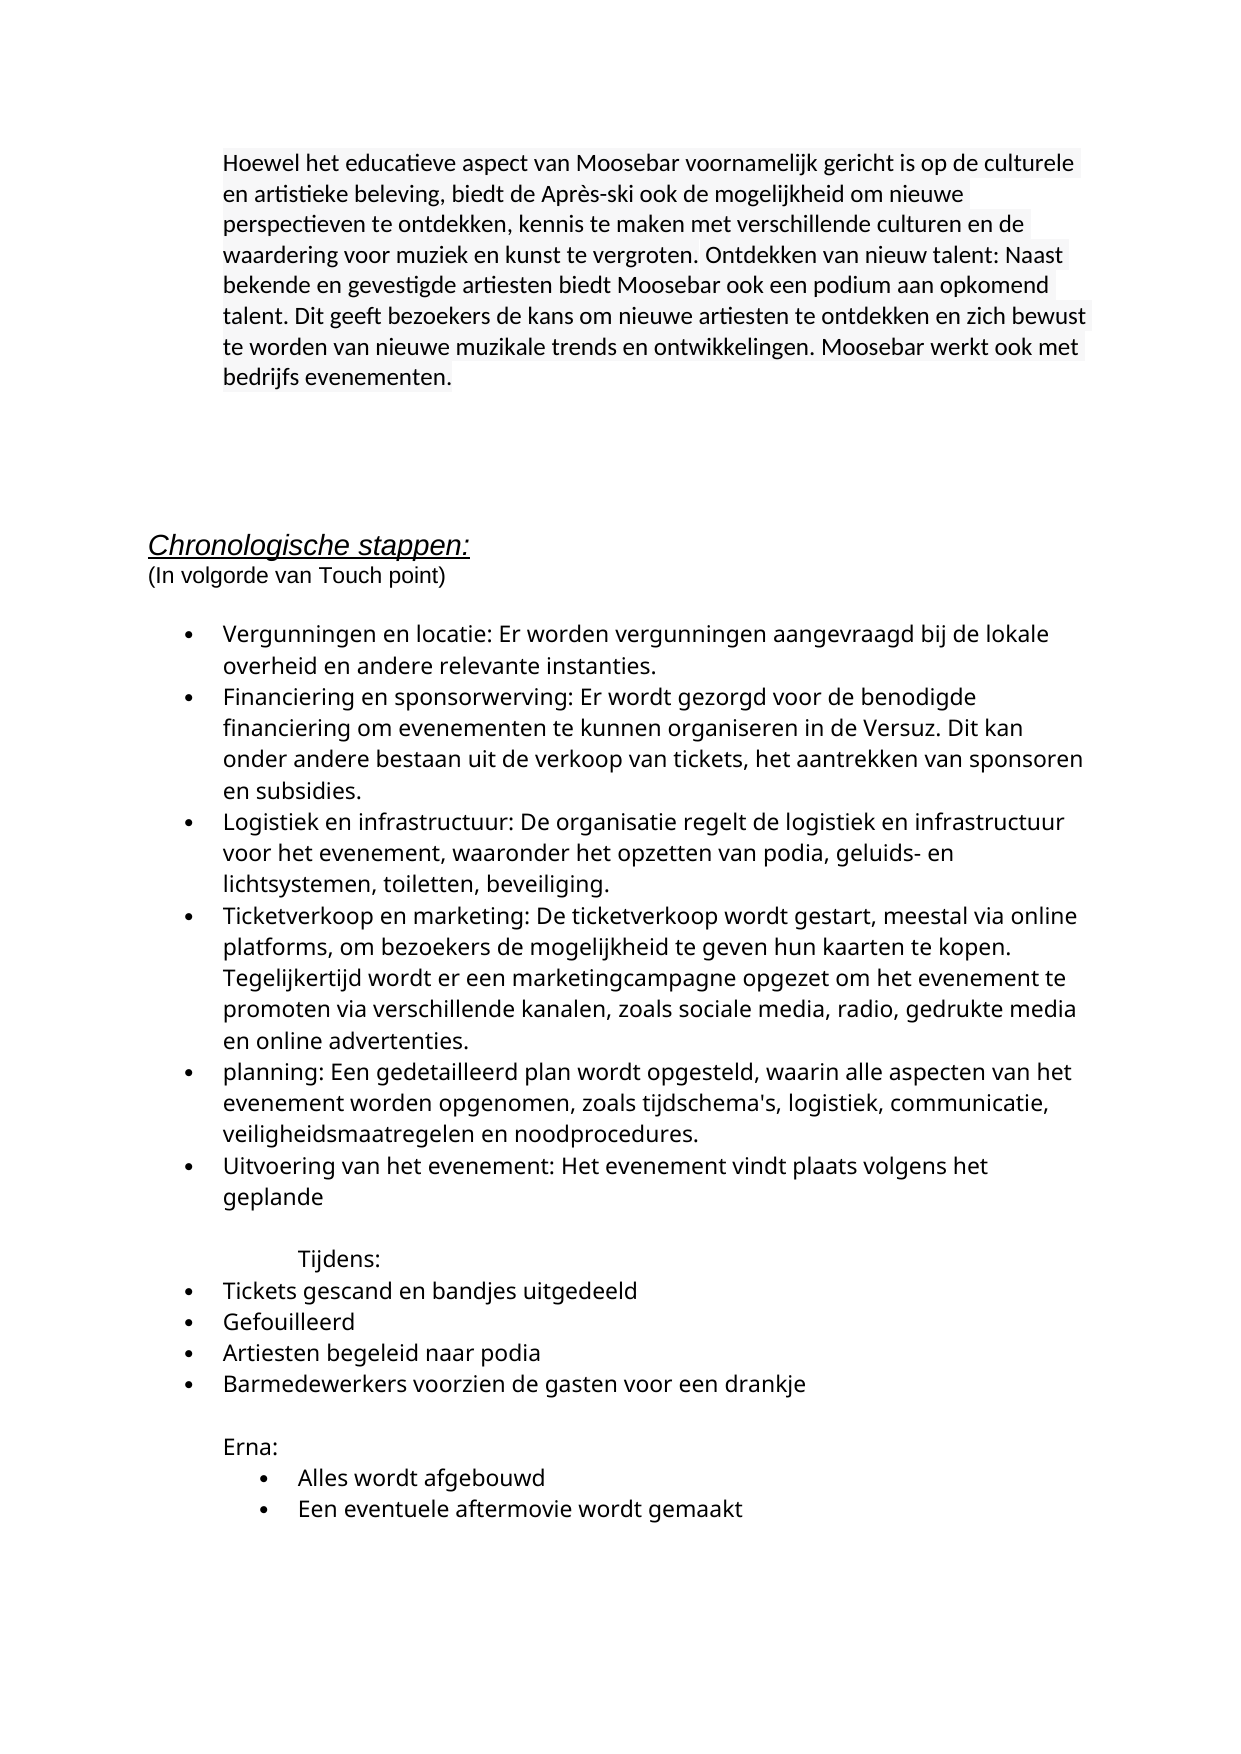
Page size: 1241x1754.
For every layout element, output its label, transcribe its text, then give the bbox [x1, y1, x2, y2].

list Uitvoering van het evenement: Het evenement vindt plaats volgens het geplande [185, 1150, 1093, 1212]
list Gefouilleerd [185, 1306, 1093, 1337]
list Een eventuele aftermovie wordt gemaakt [260, 1493, 1093, 1525]
text Erna: [223, 1431, 1093, 1462]
list Ticketverkoop en marketing: De ticketverkoop wordt gestart, meestal via online platforms, om bezoekers de mogelijkheid te geven hun kaarten te kopen. Tegelijkertijd wordt er een marketingcampagne opgezet om het evenement te promoten via verschillende kanalen, zoals sociale media, radio, gedrukte media en online advertenties. [185, 900, 1093, 1056]
list Artiesten begeleid naar podia [185, 1337, 1093, 1368]
list Financiering en sponsorwerving: Er wordt gezorgd voor de benodigde financiering om evenementen te kunnen organiseren in de Versuz. Dit kan onder andere bestaan uit de verkoop van tickets, het aantrekken van sponsoren en subsidies. [185, 681, 1093, 806]
text (In volgorde van Touch point) [148, 562, 1093, 588]
list Alles wordt afgebouwd [260, 1462, 1093, 1493]
list Barmedewerkers voorzien de gasten voor een drankje [185, 1368, 1093, 1400]
list Vergunningen en locatie: Er worden vergunningen aangevraagd bij de lokale overheid en andere relevante instanties. [185, 618, 1093, 681]
text Chronologische stappen: [148, 528, 1093, 562]
list Tickets gescand en bandjes uitgedeeld [185, 1275, 1093, 1306]
list planning: Een gedetailleerd plan wordt opgesteld, waarin alle aspecten van het evenement worden opgenomen, zoals tijdschema's, logistiek, communicatie, veiligheidsmaatregelen en noodprocedures. [185, 1056, 1093, 1150]
text Hoewel het educatieve aspect van Moosebar voornamelijk gericht is op de culturele en artistieke beleving, biedt de Après-ski ook de mogelijkheid om nieuwe perspectieven te ontdekken, kennis te maken met verschillende culturen en de waardering voor muziek en kunst te vergroten. Ontdekken van nieuw talent: Naast bekende en gevestigde artiesten biedt Moosebar ook een podium aan opkomend talent. Dit geeft bezoekers de kans om nieuwe artiesten te ontdekken en zich bewust te worden van nieuwe muzikale trends en ontwikkelingen. Moosebar werkt ook met bedrijfs evenementen. [223, 148, 1093, 392]
list Logistiek en infrastructuur: De organisatie regelt de logistiek en infrastructuur voor het evenement, waaronder het opzetten van podia, geluids- en lichtsystemen, toiletten, beveiliging. [185, 806, 1093, 900]
text Tijdens: [298, 1243, 1093, 1275]
